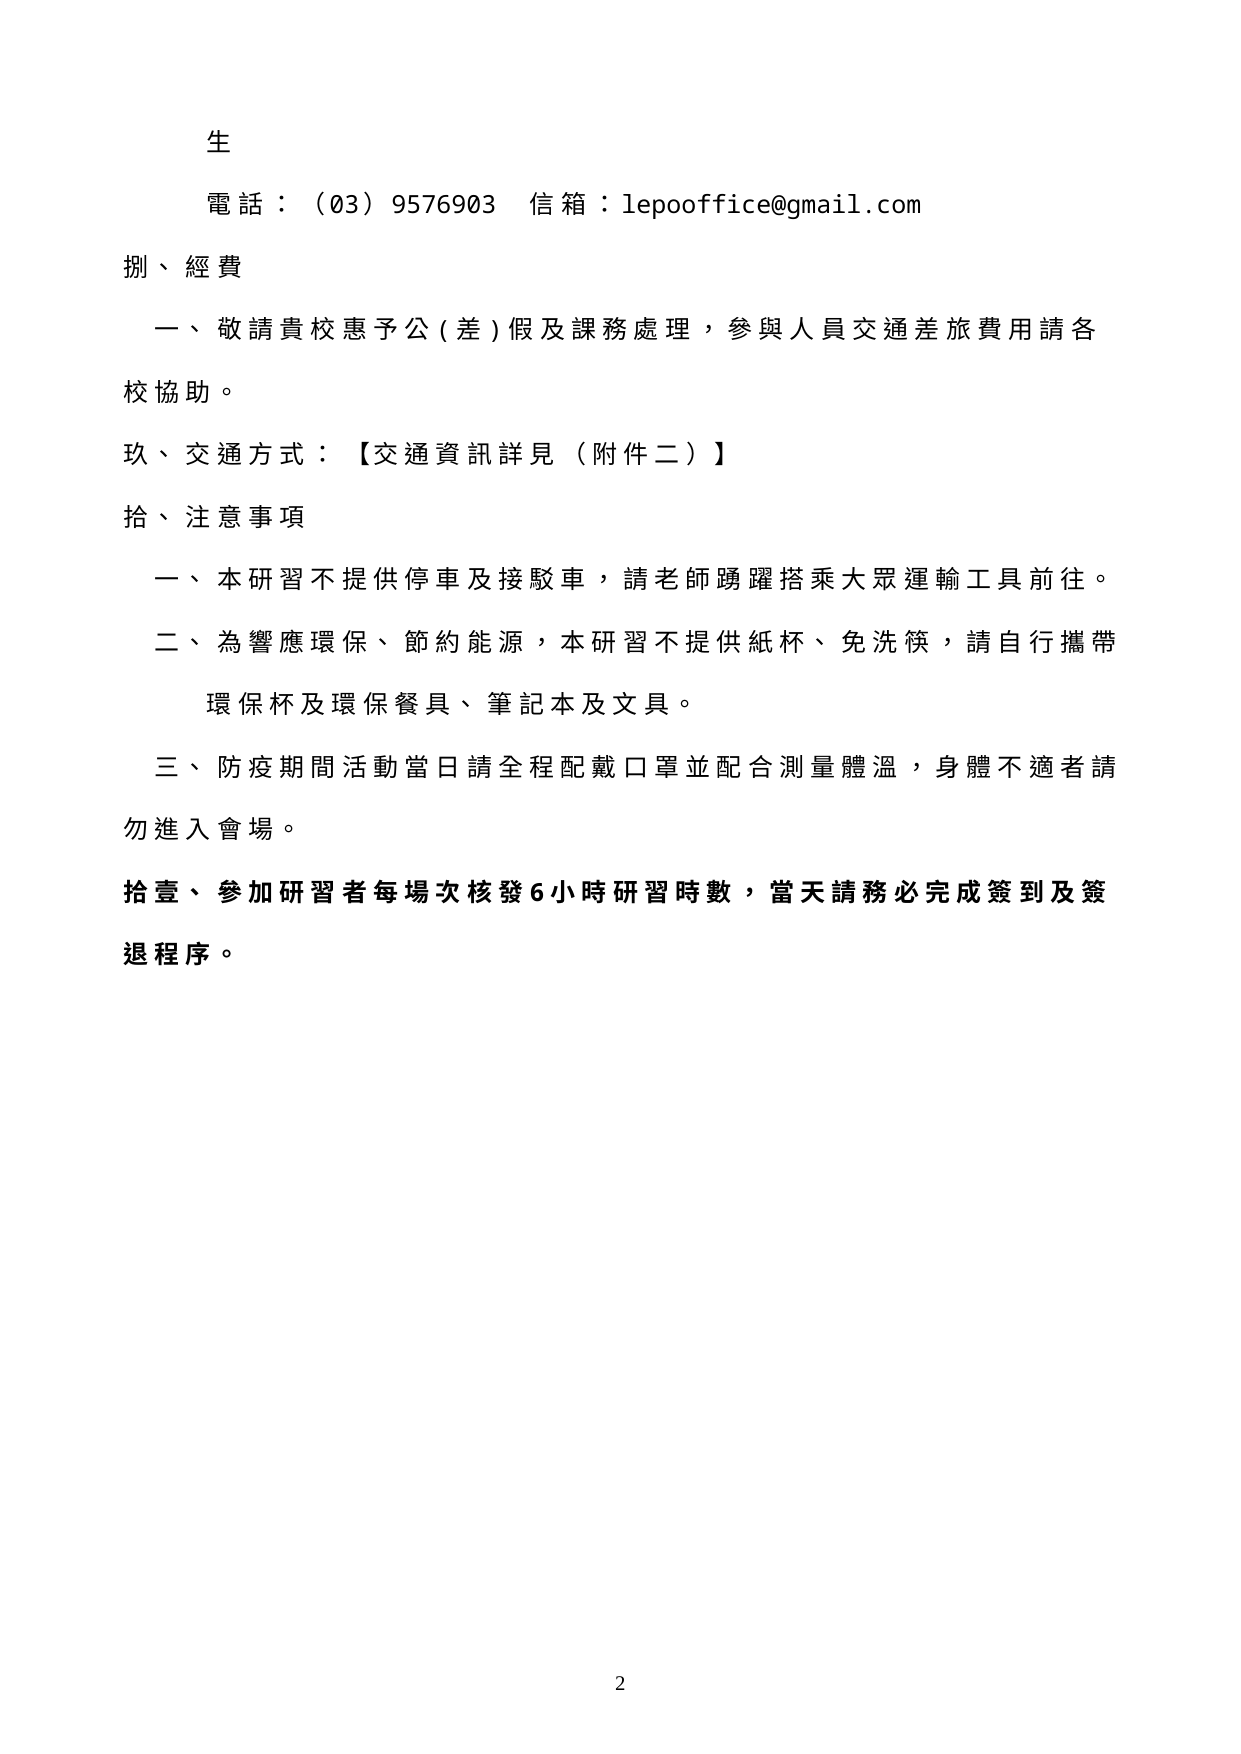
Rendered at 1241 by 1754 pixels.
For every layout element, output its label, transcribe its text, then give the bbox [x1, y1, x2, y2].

text 生 [150, 98, 1120, 161]
text 二、為響應環保、節約能源，本研習不提供紙杯、免洗筷，請自行攜帶環保杯及環保餐具、筆記本及文具。 [120, 598, 1120, 723]
text 三、防疫期間活動當日請全程配戴口罩並配合測量體溫，身體不適者請勿進入會場。 [120, 723, 1120, 848]
text 拾壹、參加研習者每場次核發6小時研習時數，當天請務必完成簽到及簽退程序。 [120, 848, 1120, 973]
text 拾、注意事項 [120, 473, 1120, 536]
text 電話：（03）9576903 信箱：lepooffice@gmail.com [120, 161, 1120, 223]
text 玖、交通方式：【交通資訊詳見（附件二）】 [120, 411, 1120, 473]
text 一、敬請貴校惠予公(差)假及課務處理，參與人員交通差旅費用請各校協助。 [120, 286, 1120, 411]
text 捌、經費 [120, 223, 1120, 286]
text 一、本研習不提供停車及接駁車，請老師踴躍搭乘大眾運輸工具前往。 [120, 536, 1120, 598]
